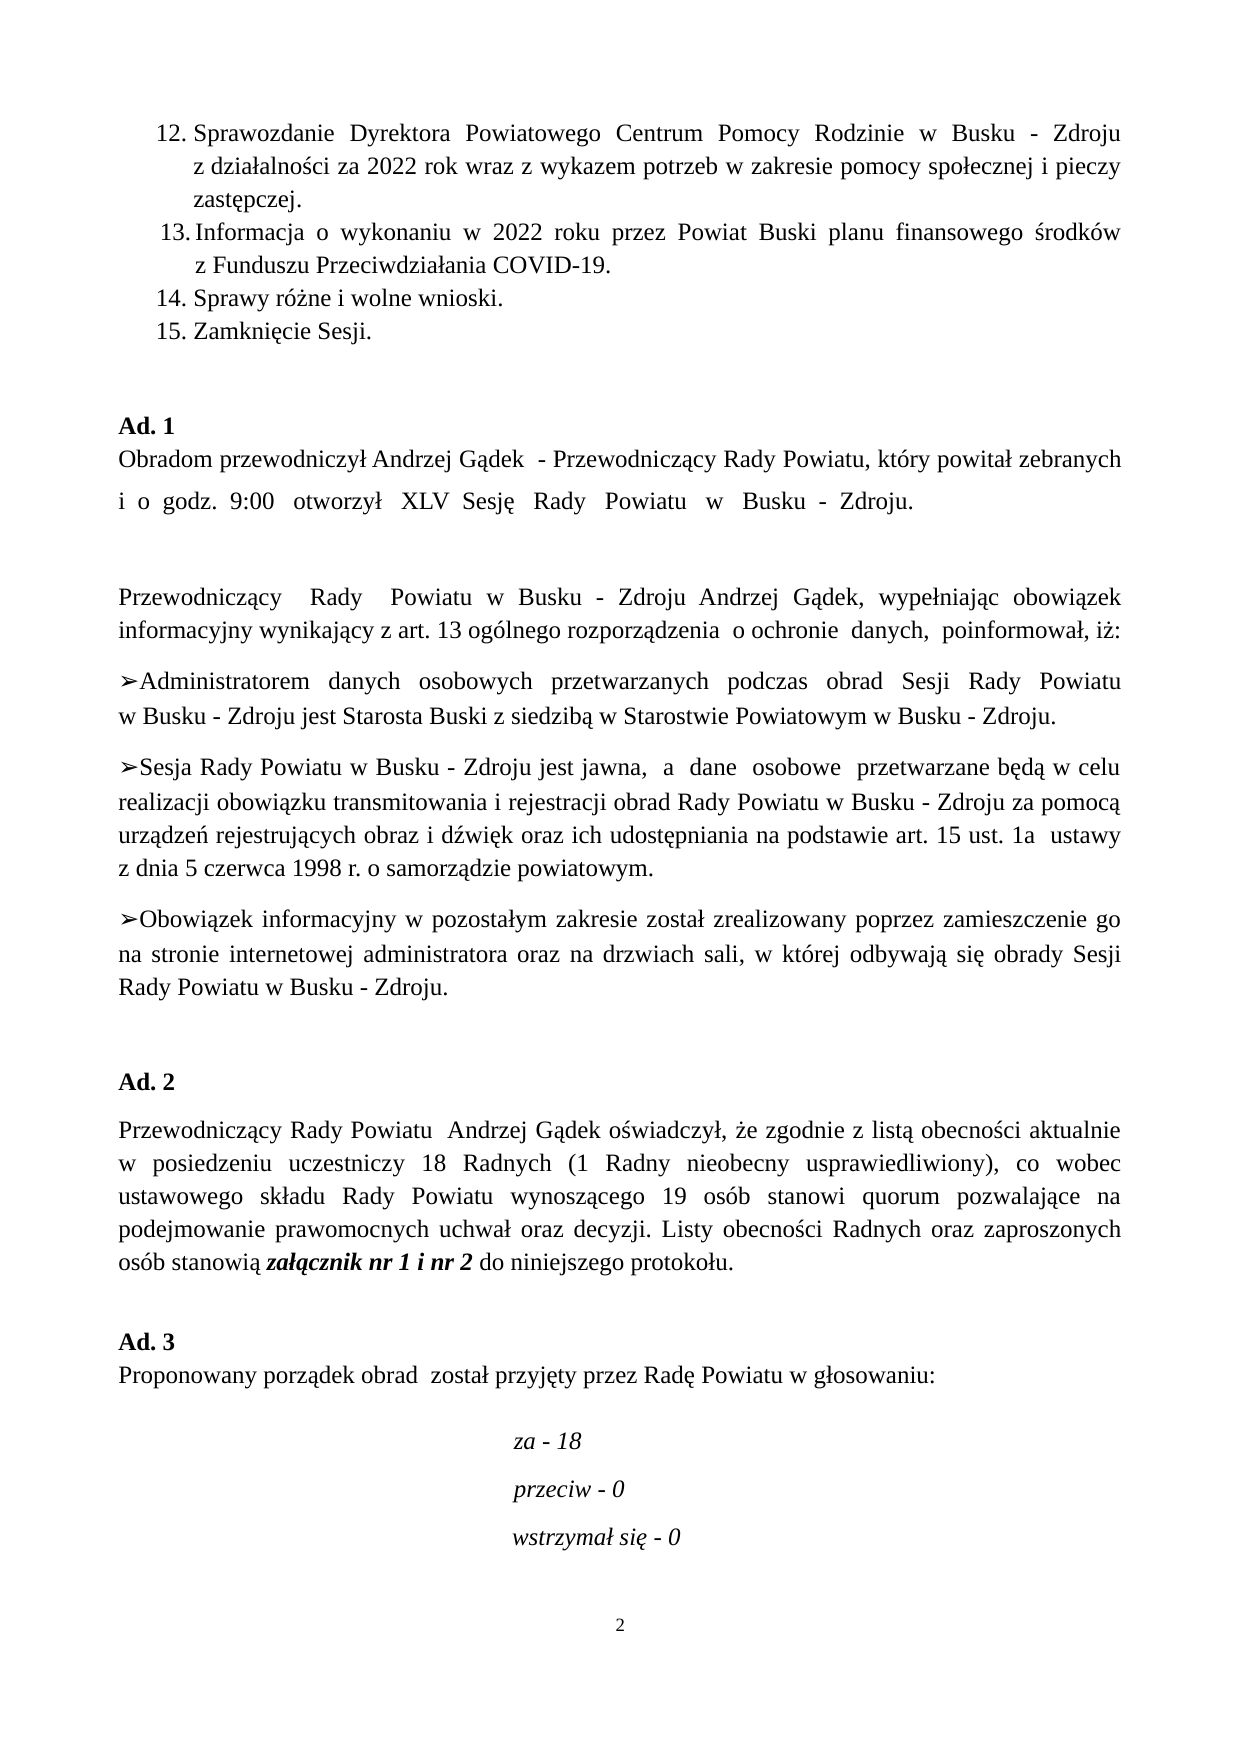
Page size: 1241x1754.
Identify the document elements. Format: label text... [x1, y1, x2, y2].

text Obradom przewodniczył Andrzej Gądek - Przewodniczący Rady Powiatu, który powitał zebranych i o godz. 9:00 otworzył XLV Sesję Rady Powiatu w Busku - Zdroju. [118, 444, 1122, 514]
list Sprawy różne i wolne wnioski. [156, 283, 1122, 312]
list za - 18 [513, 1426, 1122, 1455]
list przeciw - 0 [513, 1474, 1122, 1503]
list Informacja o wykonaniu w 2022 roku przez Powiat Buski planu finansowego środków z Funduszu Przeciwdziałania COVID-19. [159, 217, 1122, 279]
text Ad. 1 [118, 411, 1122, 440]
list Administratorem danych osobowych przetwarzanych podczas obrad Sesji Rady Powiatu w Busku - Zdroju jest Starosta Buski z siedzibą w Starostwie Powiatowym w Busku - Zdroju. [118, 663, 1122, 730]
text Przewodniczący Rady Powiatu w Busku - Zdroju Andrzej Gądek, wypełniając obowiązek informacyjny wynikający z art. 13 ogólnego rozporządzenia o ochronie danych, poinformował, iż: [118, 582, 1122, 644]
list Obowiązek informacyjny w pozostałym zakresie został zrealizowany poprzez zamieszczenie go na stronie internetowej administratora oraz na drzwiach sali, w której odbywają się obrady Sesji Rady Powiatu w Busku - Zdroju. [118, 901, 1122, 1001]
subtitle Ad. 3 [118, 1327, 1122, 1356]
text Przewodniczący Rady Powiatu Andrzej Gądek oświadczył, że zgodnie z listą obecności aktualnie w posiedzeniu uczestniczy 18 Radnych (1 Radny nieobecny usprawiedliwiony), co wobec ustawowego składu Rady Powiatu wynoszącego 19 osób stanowi quorum pozwalające na podejmowanie prawomocnych uchwał oraz decyzji. Listy obecności Radnych oraz zaproszonych osób stanowią załącznik nr 1 i nr 2 do niniejszego protokołu. [118, 1115, 1122, 1276]
text Proponowany porządek obrad został przyjęty przez Radę Powiatu w głosowaniu: [118, 1360, 1122, 1389]
list Sesja Rady Powiatu w Busku - Zdroju jest jawna, a dane osobowe przetwarzane będą w celu realizacji obowiązku transmitowania i rejestracji obrad Rady Powiatu w Busku - Zdroju za pomocą urządzeń rejestrujących obraz i dźwięk oraz ich udostępniania na podstawie art. 15 ust. 1a ustawy z dnia 5 czerwca 1998 r. o samorządzie powiatowym. [118, 748, 1122, 882]
text Ad. 2 [118, 1067, 1122, 1096]
list Zamknięcie Sesji. [156, 316, 1122, 345]
list Sprawozdanie Dyrektora Powiatowego Centrum Pomocy Rodzinie w Busku - Zdroju z działalności za 2022 rok wraz z wykazem potrzeb w zakresie pomocy społecznej i pieczy zastępczej. [156, 118, 1122, 213]
text wstrzymał się - 0 [118, 1522, 1122, 1550]
